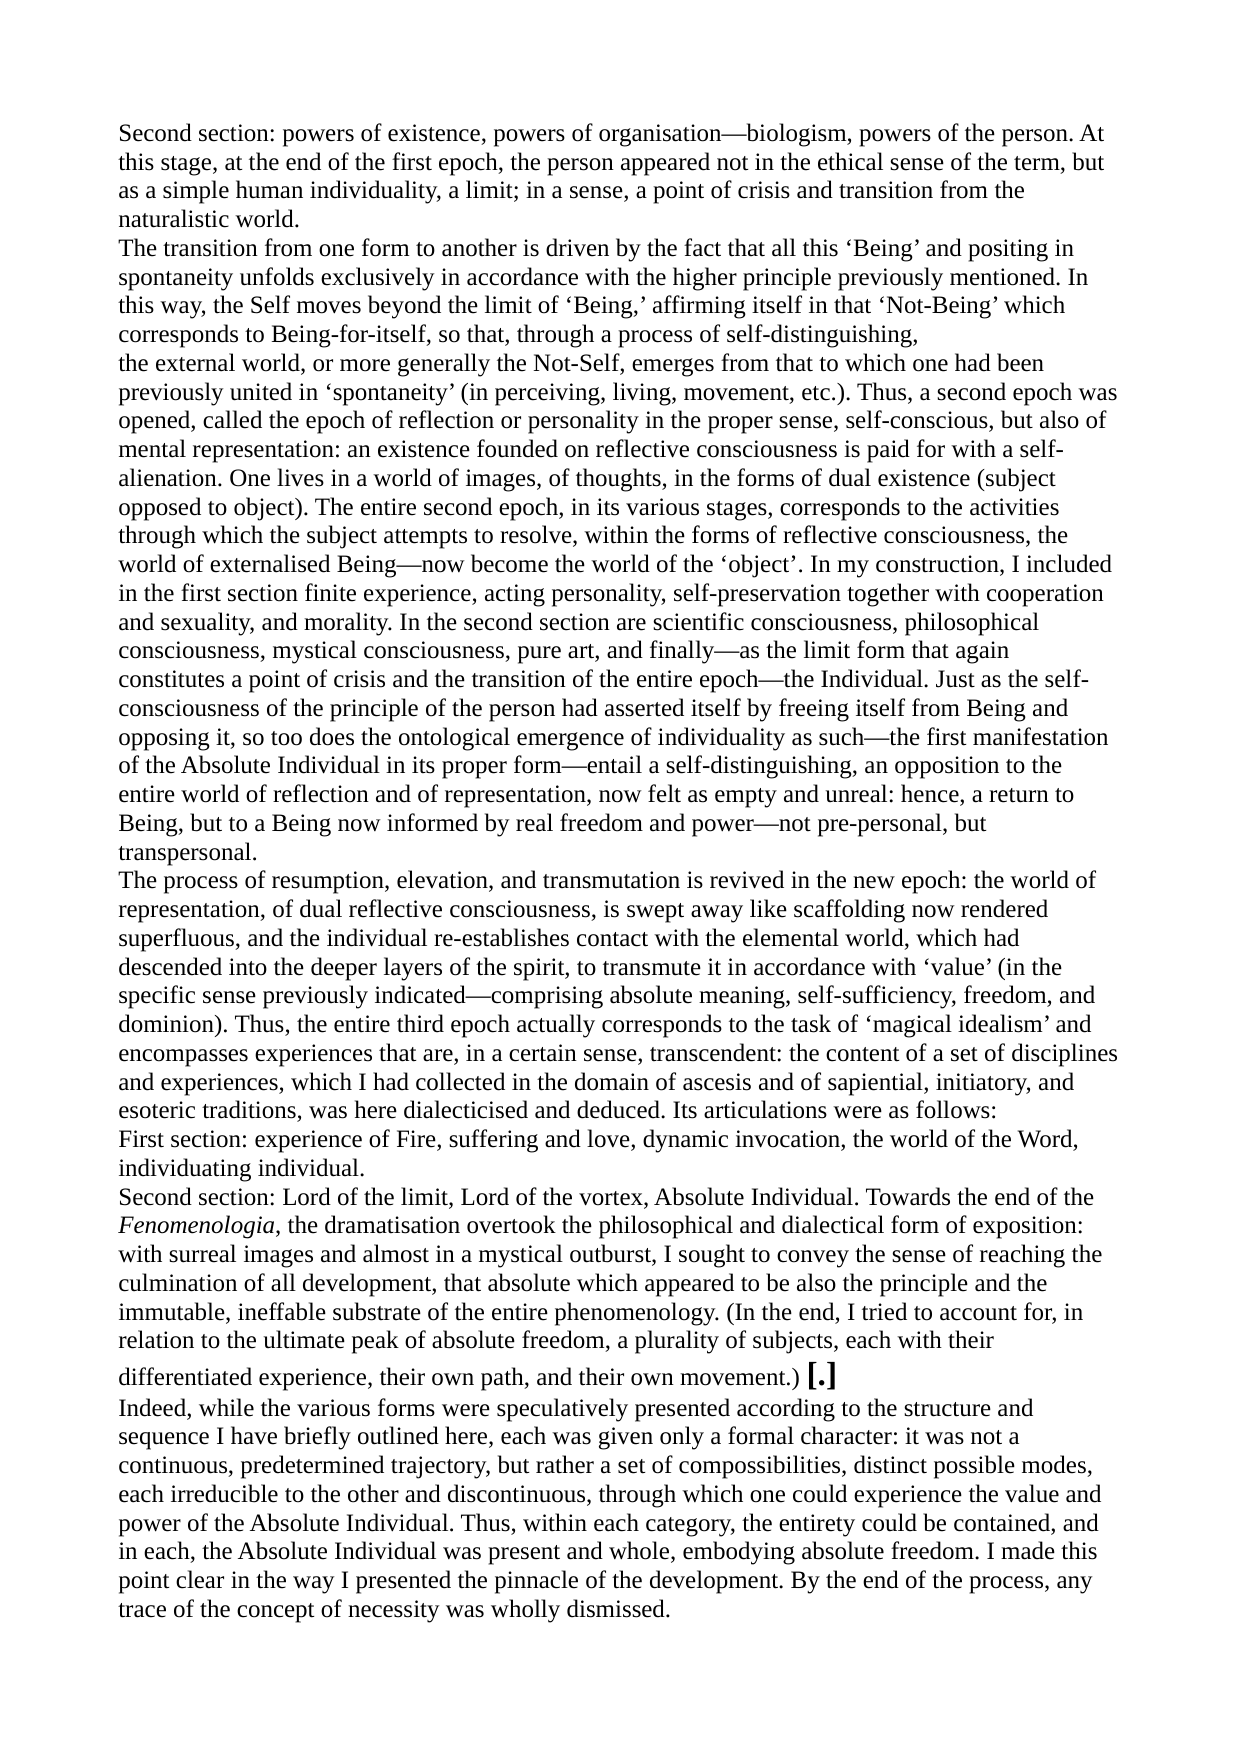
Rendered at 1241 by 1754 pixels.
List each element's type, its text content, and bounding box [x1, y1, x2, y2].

text First section: experience of Fire, suffering and love, dynamic invocation, the world of the Word, individuating individual. Second section: Lord of the limit, Lord of the vortex, Absolute Individual. Towards the end of the Fenomenologia, the dramatisation overtook the philosophical and dialectical form of exposition: with surreal images and almost in a mystical outburst, I sought to convey the sense of reaching the culmination of all development, that absolute which appeared to be also the principle and the immutable, ineffable substrate of the entire phenomenology. (In the end, I tried to account for, in relation to the ultimate peak of absolute freedom, a plurality of subjects, each with their differentiated experience, their own path, and their own movement.) [.] [118, 1124, 1122, 1393]
text The transition from one form to another is driven by the fact that all this ‘Being’ and positing in spontaneity unfolds exclusively in accordance with the higher principle previously mentioned. In this way, the Self moves beyond the limit of ‘Being,’ affirming itself in that ‘Not-Being’ which corresponds to Being-for-itself, so that, through a process of self-distinguishing, [118, 233, 1122, 348]
text the external world, or more generally the Not-Self, emerges from that to which one had been previously united in ‘spontaneity’ (in perceiving, living, movement, etc.). Thus, a second epoch was opened, called the epoch of reflection or personality in the proper sense, self-conscious, but also of mental representation: an existence founded on reflective consciousness is paid for with a self-alienation. One lives in a world of images, of thoughts, in the forms of dual existence (subject opposed to object). The entire second epoch, in its various stages, corresponds to the activities through which the subject attempts to resolve, within the forms of reflective consciousness, the world of externalised Being—now become the world of the ‘object’. In my construction, I included in the first section finite experience, acting personality, self-preservation together with cooperation and sexuality, and morality. In the second section are scientific consciousness, philosophical consciousness, mystical consciousness, pure art, and finally—as the limit form that again constitutes a point of crisis and the transition of the entire epoch—the Individual. Just as the self-consciousness of the principle of the person had asserted itself by freeing itself from Being and opposing it, so too does the ontological emergence of individuality as such—the first manifestation of the Absolute Individual in its proper form—entail a self-distinguishing, an opposition to the entire world of reflection and of representation, now felt as empty and unreal: hence, a return to Being, but to a Being now informed by real freedom and power—not pre-personal, but transpersonal. [118, 348, 1122, 866]
text Indeed, while the various forms were speculatively presented according to the structure and sequence I have briefly outlined here, each was given only a formal character: it was not a continuous, predetermined trajectory, but rather a set of compossibilities, distinct possible modes, each irreducible to the other and discontinuous, through which one could experience the value and power of the Absolute Individual. Thus, within each category, the entirety could be contained, and in each, the Absolute Individual was present and whole, embodying absolute freedom. I made this point clear in the way I presented the pinnacle of the development. By the end of the process, any trace of the concept of necessity was wholly dismissed. [118, 1393, 1122, 1623]
text The process of resumption, elevation, and transmutation is revived in the new epoch: the world of representation, of dual reflective consciousness, is swept away like scaffolding now rendered superfluous, and the individual re-establishes contact with the elemental world, which had descended into the deeper layers of the spirit, to transmute it in accordance with ‘value’ (in the specific sense previously indicated—comprising absolute meaning, self-sufficiency, freedom, and dominion). Thus, the entire third epoch actually corresponds to the task of ‘magical idealism’ and encompasses experiences that are, in a certain sense, transcendent: the content of a set of disciplines and experiences, which I had collected in the domain of ascesis and of sapiential, initiatory, and esoteric traditions, was here dialecticised and deduced. Its articulations were as follows: [118, 866, 1122, 1124]
text Second section: powers of existence, powers of organisation—biologism, powers of the person. At this stage, at the end of the first epoch, the person appeared not in the ethical sense of the term, but as a simple human individuality, a limit; in a sense, a point of crisis and transition from the naturalistic world. [118, 118, 1122, 233]
